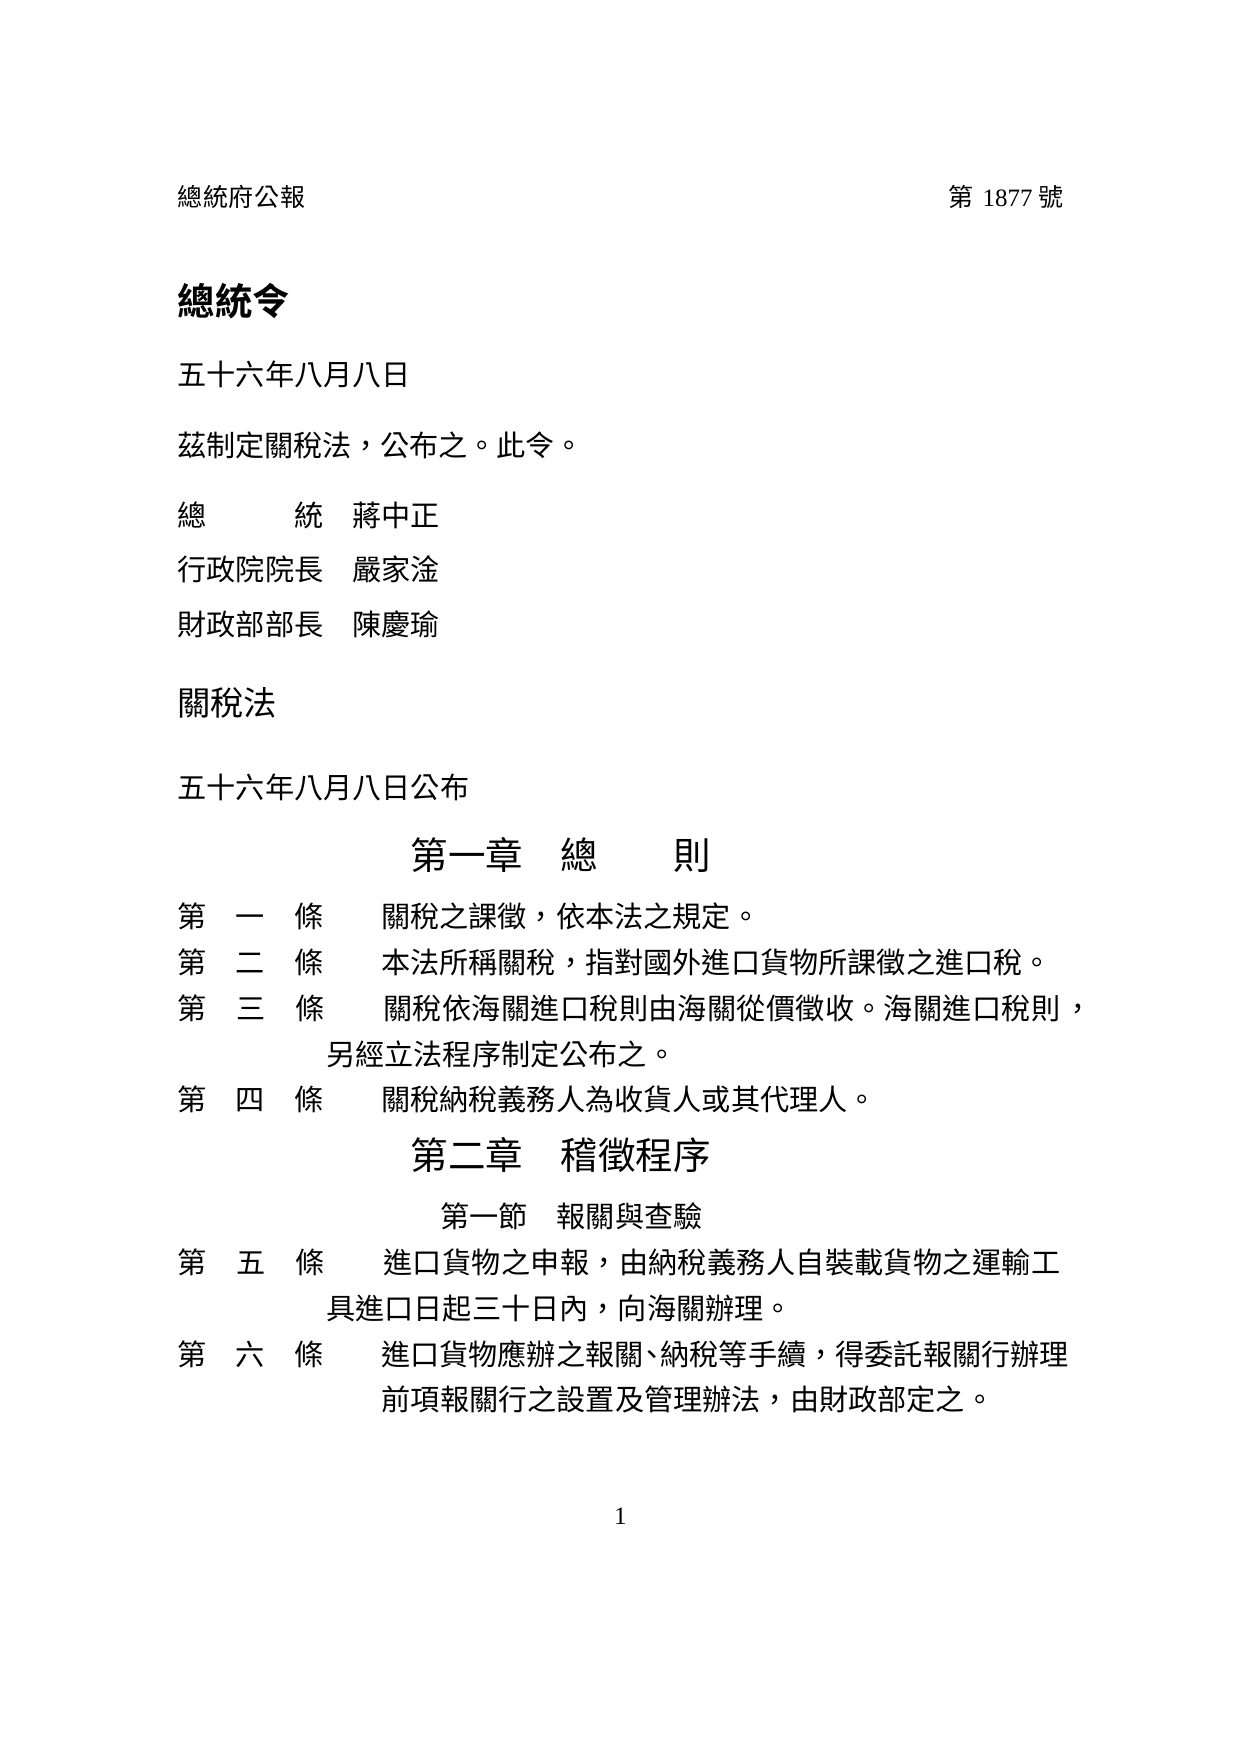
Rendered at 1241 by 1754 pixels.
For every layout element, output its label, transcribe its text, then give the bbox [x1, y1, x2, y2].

text 第一節 報關與查驗 [440, 1191, 1063, 1237]
text 財政部部長 陳慶瑜 [177, 612, 1063, 641]
text 第二章 稽徵程序 [411, 1132, 1063, 1178]
text 五十六年八月八日公布 [177, 762, 1063, 807]
text 第 六 條 進口貨物應辦之報關、納稅等手續，得委託報關行辦理。 [177, 1328, 1063, 1374]
text 前項報關行之設置及管理辦法，由財政部定之。 [323, 1374, 1063, 1420]
text 總 統 蔣中正 [177, 503, 1063, 532]
text 第 三 條 關稅依海關進口稅則由海關從價徵收。海關進口稅則，另經立法程序制定公布之。 [177, 982, 1063, 1074]
text 第 四 條 關稅納稅義務人為收貨人或其代理人。 [177, 1074, 1063, 1120]
text 五十六年八月八日 [177, 349, 1063, 395]
text 第 五 條 進口貨物之申報，由納稅義務人自裝載貨物之運輸工具進口日起三十日內，向海關辦理。 [177, 1237, 1063, 1328]
text 關稅法 [177, 678, 1063, 724]
text 第一章 總 則 [411, 832, 1063, 878]
text 第 二 條 本法所稱關稅，指對國外進口貨物所課徵之進口稅。 [177, 937, 1063, 982]
text 總統令 [177, 278, 1063, 324]
text 第 一 條 關稅之課徵，依本法之規定。 [177, 891, 1063, 937]
text 行政院院長 嚴家淦 [177, 557, 1063, 587]
text 茲制定關稅法，公布之。此令。 [177, 420, 1063, 466]
